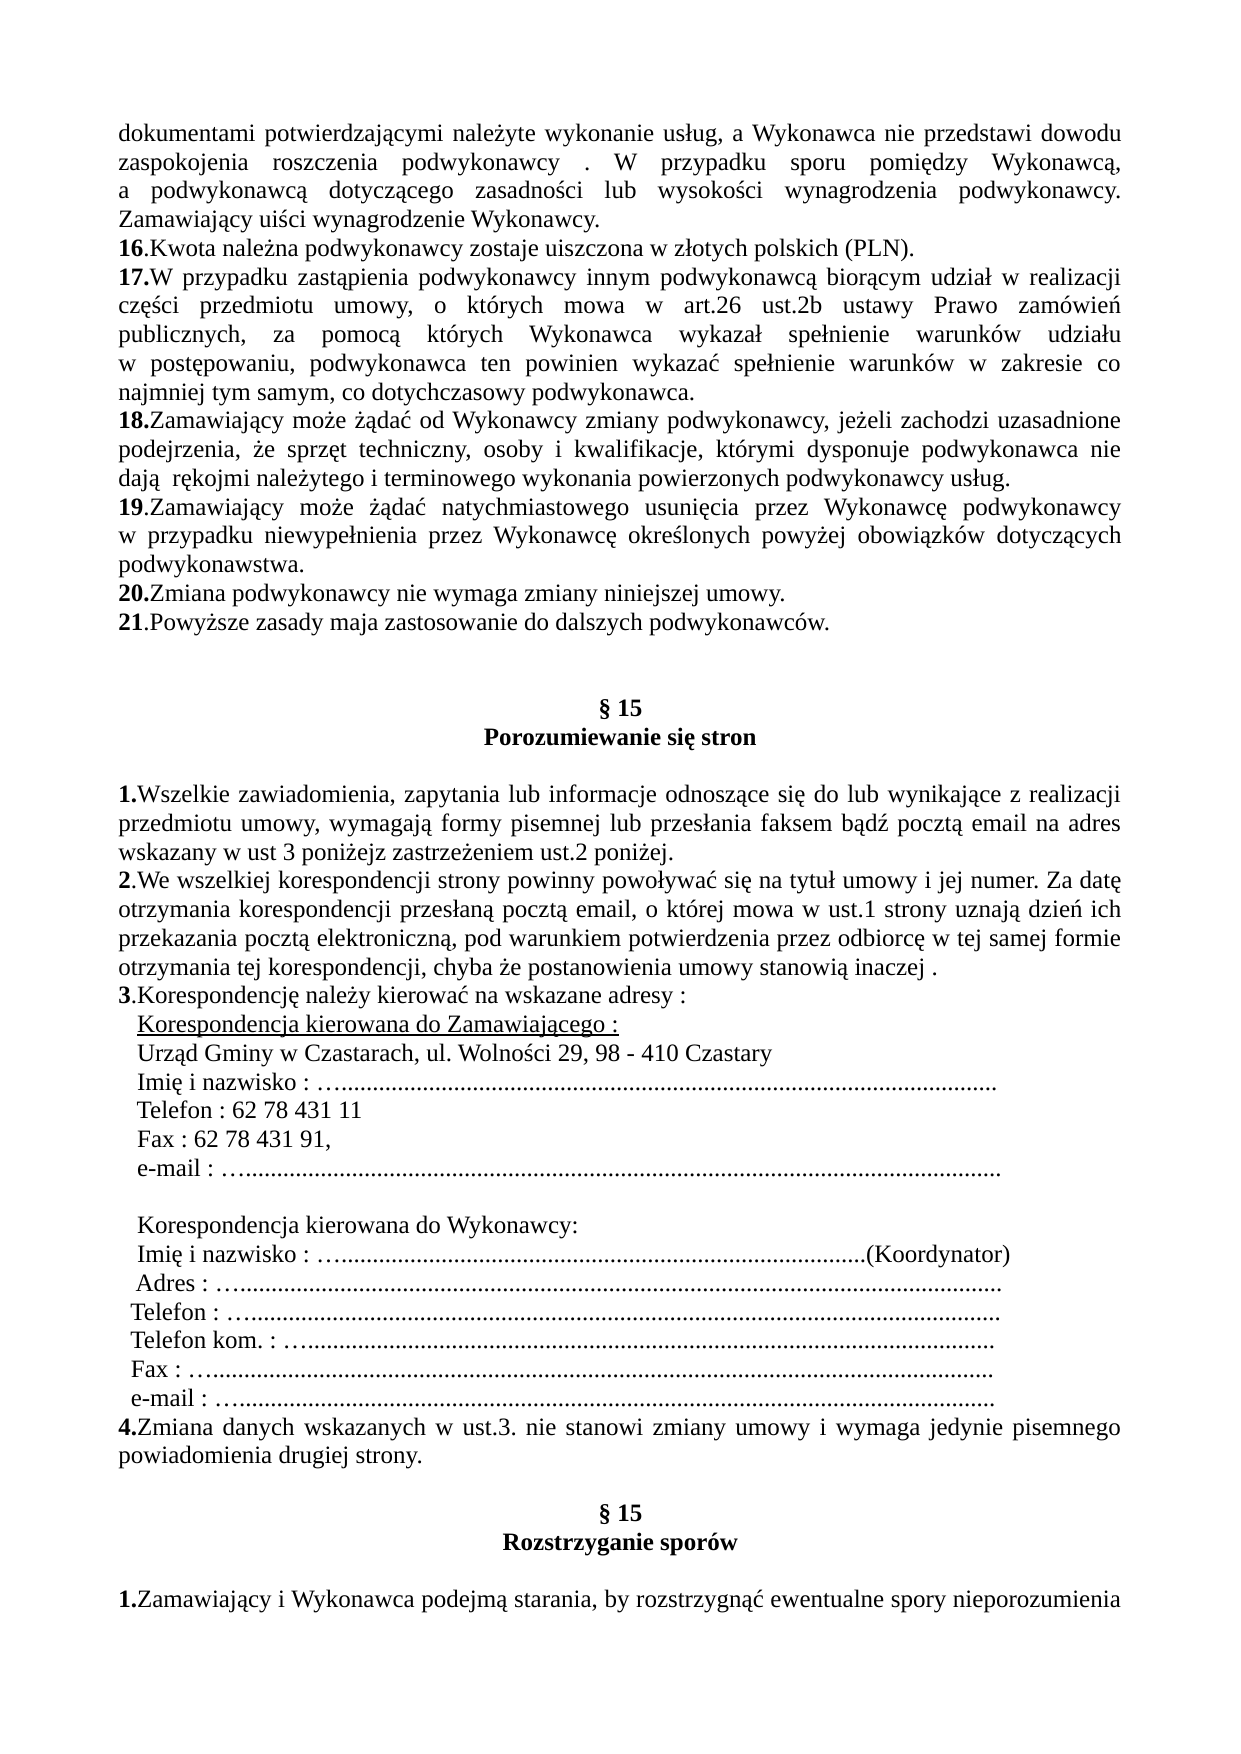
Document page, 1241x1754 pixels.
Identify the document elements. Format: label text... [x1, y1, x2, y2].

text 4.Zmiana danych wskazanych w ust.3. nie stanowi zmiany umowy i wymaga jedynie pisemnego powiadomienia drugiej strony. [118, 1412, 1122, 1469]
text 20.Zmiana podwykonawcy nie wymaga zmiany niniejszej umowy. [118, 578, 1122, 607]
text Imię i nazwisko : …....................................................................................(Koordynator) [118, 1239, 1122, 1268]
text Porozumiewanie się stron [118, 722, 1122, 751]
text Imię i nazwisko : …......................................................................................................... [118, 1067, 1122, 1096]
text 3.Korespondencję należy kierować na wskazane adresy : [118, 981, 1122, 1009]
text dokumentami potwierdzającymi należyte wykonanie usług, a Wykonawca nie przedstawi dowodu zaspokojenia roszczenia podwykonawcy . W przypadku sporu pomiędzy Wykonawcą, a podwykonawcą dotyczącego zasadności lub wysokości wynagrodzenia podwykonawcy. Zamawiający uiści wynagrodzenie Wykonawcy. [118, 118, 1122, 233]
text § 15 [118, 693, 1122, 722]
text 1.Wszelkie zawiadomienia, zapytania lub informacje odnoszące się do lub wynikające z realizacji przedmiotu umowy, wymagają formy pisemnej lub przesłania faksem bądź pocztą email na adres wskazany w ust 3 poniżejz zastrzeżeniem ust.2 poniżej. [118, 779, 1122, 866]
text Telefon : 62 78 431 11 [118, 1096, 1122, 1124]
text 18.Zamawiający może żądać od Wykonawcy zmiany podwykonawcy, jeżeli zachodzi uzasadnione podejrzenia, że sprzęt techniczny, osoby i kwalifikacje, którymi dysponuje podwykonawca nie dają rękojmi należytego i terminowego wykonania powierzonych podwykonawcy usług. [118, 406, 1122, 492]
text 17.W przypadku zastąpienia podwykonawcy innym podwykonawcą biorącym udział w realizacji części przedmiotu umowy, o których mowa w art.26 ust.2b ustawy Prawo zamówień publicznych, za pomocą których Wykonawca wykazał spełnienie warunków udziału w postępowaniu, podwykonawca ten powinien wykazać spełnienie warunków w zakresie co najmniej tym samym, co dotychczasowy podwykonawca. [118, 262, 1122, 406]
text Fax : …............................................................................................................................. [118, 1354, 1122, 1383]
text Korespondencja kierowana do Wykonawcy: [118, 1211, 1122, 1239]
text Fax : 62 78 431 91, [118, 1124, 1122, 1153]
text Rozstrzyganie sporów [118, 1527, 1122, 1556]
text Adres : ….......................................................................................................................... [118, 1268, 1122, 1297]
text § 15 [118, 1498, 1122, 1527]
text Urząd Gminy w Czastarach, ul. Wolności 29, 98 - 410 Czastary [118, 1038, 1122, 1067]
text e-mail : …......................................................................................................................... [118, 1153, 1122, 1182]
text 21.Powyższe zasady maja zastosowanie do dalszych podwykonawców. [118, 607, 1122, 636]
text Telefon kom. : ….............................................................................................................. [118, 1326, 1122, 1354]
text Telefon : …........................................................................................................................ [118, 1297, 1122, 1326]
text e-mail : …......................................................................................................................... [118, 1383, 1122, 1412]
text 1.Zamawiający i Wykonawca podejmą starania, by rozstrzygnąć ewentualne spory nieporozumienia [118, 1584, 1122, 1613]
text Korespondencja kierowana do Zamawiającego : [118, 1009, 1122, 1038]
text 19.Zamawiający może żądać natychmiastowego usunięcia przez Wykonawcę podwykonawcy w przypadku niewypełnienia przez Wykonawcę określonych powyżej obowiązków dotyczących podwykonawstwa. [118, 492, 1122, 578]
text 16.Kwota należna podwykonawcy zostaje uiszczona w złotych polskich (PLN). [118, 233, 1122, 262]
text 2.We wszelkiej korespondencji strony powinny powoływać się na tytuł umowy i jej numer. Za datę otrzymania korespondencji przesłaną pocztą email, o której mowa w ust.1 strony uznają dzień ich przekazania pocztą elektroniczną, pod warunkiem potwierdzenia przez odbiorcę w tej samej formie otrzymania tej korespondencji, chyba że postanowienia umowy stanowią inaczej . [118, 866, 1122, 981]
